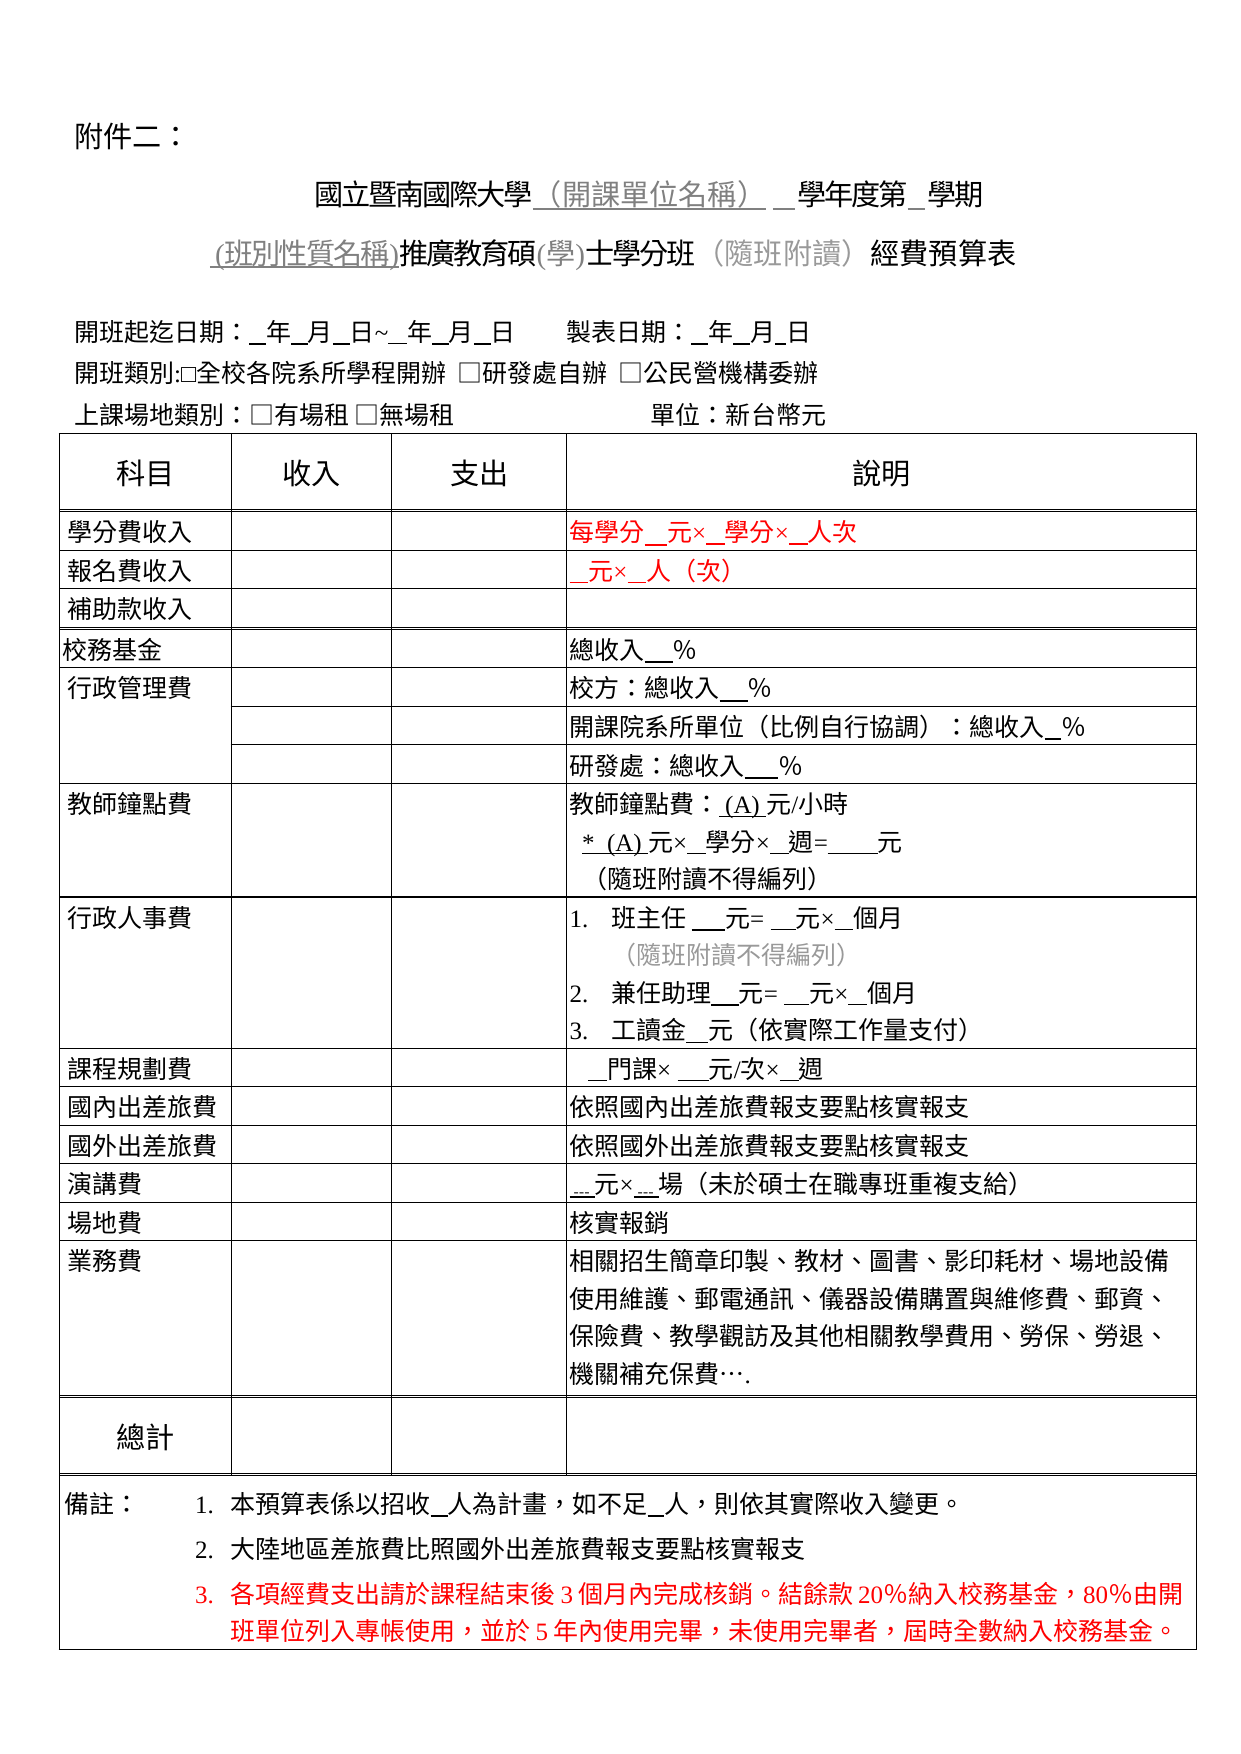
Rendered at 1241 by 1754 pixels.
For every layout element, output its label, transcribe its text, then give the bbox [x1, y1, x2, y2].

table_cell [232, 551, 391, 588]
table_cell 補助款收入 [60, 589, 231, 627]
table_cell 行政管理費 [60, 668, 231, 783]
table_cell [232, 745, 391, 783]
table_cell 每學分 元× 學分× 人次 [567, 512, 1196, 549]
table_cell 行政人事費 [60, 898, 231, 1047]
table_cell [392, 1126, 566, 1163]
table_cell 教師鐘點費： (A) 元/小時 * (A) 元× 學分× 週= 元 （隨班附讀不得編列） [567, 784, 1196, 896]
table_cell [232, 1126, 391, 1163]
table_cell [392, 745, 566, 783]
table_cell 備註： [60, 1476, 192, 1649]
table_cell 相關招生簡章印製、教材、圖書、影印耗材、場地設備使用維護、郵電通訊、儀器設備購置與維修費、郵資、保險費、教學觀訪及其他相關教學費用、勞保、勞退、機關補充保費…. [567, 1241, 1196, 1395]
table_cell 元× 人（次） [567, 551, 1196, 588]
table_cell [232, 1164, 391, 1202]
table_cell [232, 668, 391, 706]
table_header 說明 [567, 434, 1196, 509]
table_cell [392, 707, 566, 744]
table_cell 總計 [60, 1398, 231, 1473]
table_cell [232, 898, 391, 1047]
text 開班類別:□全校各院系所學程開辦 □研發處自辦 □公民營機構委辦 [74, 349, 1152, 391]
table_cell [232, 1049, 391, 1086]
table_cell 開課院系所單位（比例自行協調）：總收入 ％ [567, 707, 1196, 744]
table_cell 國內出差旅費 [60, 1087, 231, 1124]
text 附件二： [74, 97, 1152, 172]
table_cell 教師鐘點費 [60, 784, 231, 896]
table_cell [392, 512, 566, 549]
table_header 科目 [60, 434, 231, 509]
table_cell [232, 630, 391, 667]
table_cell 國外出差旅費 [60, 1126, 231, 1163]
table_cell [392, 1164, 566, 1202]
table_cell [392, 784, 566, 896]
table_cell 場地費 [60, 1203, 231, 1240]
table_cell [392, 551, 566, 588]
text 上課場地類別：□有場租 □無場租 單位：新台幣元 [74, 391, 1152, 433]
table_cell [392, 1049, 566, 1086]
table_cell * 門課× 元/次× 週 [567, 1049, 1196, 1086]
table_cell [392, 1087, 566, 1124]
text 國立暨南國際大學（開課單位名稱） 學年度第 學期 [148, 172, 1152, 214]
table_cell ﹍元×﹍場（未於碩士在職專班重複支給） [567, 1164, 1196, 1202]
table_cell 學分費收入 [60, 512, 231, 549]
table_cell [567, 1398, 1196, 1473]
table_cell [392, 1241, 566, 1395]
table_cell [232, 1241, 391, 1395]
table_cell [232, 707, 391, 744]
table_cell 演講費 [60, 1164, 231, 1202]
table_cell 班主任 元= 元× 個月 （隨班附讀不得編列） 兼任助理 元= 元× 個月 工讀金 元（依實際工作量支付） [567, 898, 1196, 1047]
table_cell [567, 589, 1196, 627]
table_cell 業務費 [60, 1241, 231, 1395]
table_cell [392, 1203, 566, 1240]
text (班別性質名稱)推廣教育碩(學)士學分班（隨班附讀）經費預算表 [74, 214, 1152, 289]
table_cell [392, 668, 566, 706]
table_cell [232, 1203, 391, 1240]
table_cell 研發處：總收入 ％ [567, 745, 1196, 783]
table_cell 核實報銷 [567, 1203, 1196, 1240]
table_cell [392, 1398, 566, 1473]
table_cell 依照國外出差旅費報支要點核實報支 [567, 1126, 1196, 1163]
table_cell [232, 1087, 391, 1124]
table_cell [232, 1398, 391, 1473]
table_cell [392, 589, 566, 627]
table_cell 校方：總收入 ％ [567, 668, 1196, 706]
table_cell [232, 784, 391, 896]
table_cell 報名費收入 [60, 551, 231, 588]
text 開班起迄日期： 年 月 日~ 年 月 日 製表日期： 年 月 日 [74, 308, 1152, 349]
table_cell 校務基金 [60, 630, 231, 667]
table_cell [392, 898, 566, 1047]
table_cell 課程規劃費 [60, 1049, 231, 1086]
table_header 支出 [392, 434, 566, 509]
table_cell 總收入 ％ [567, 630, 1196, 667]
table_header 收入 [232, 434, 391, 509]
table_cell 依照國內出差旅費報支要點核實報支 [567, 1087, 1196, 1124]
table_cell 本預算表係以招收 人為計畫，如不足 人，則依其實際收入變更。 大陸地區差旅費比照國外出差旅費報支要點核實報支 各項經費支出請於課程結束後3個月內完成核銷。結餘款20％納入校務基金，80％由開班單位列入專帳使用，並於5年內使用完畢，未使用完畢者，屆時全數納入校務基金。 [192, 1476, 1196, 1649]
table_cell [232, 589, 391, 627]
table_cell [392, 630, 566, 667]
table_cell [232, 512, 391, 549]
